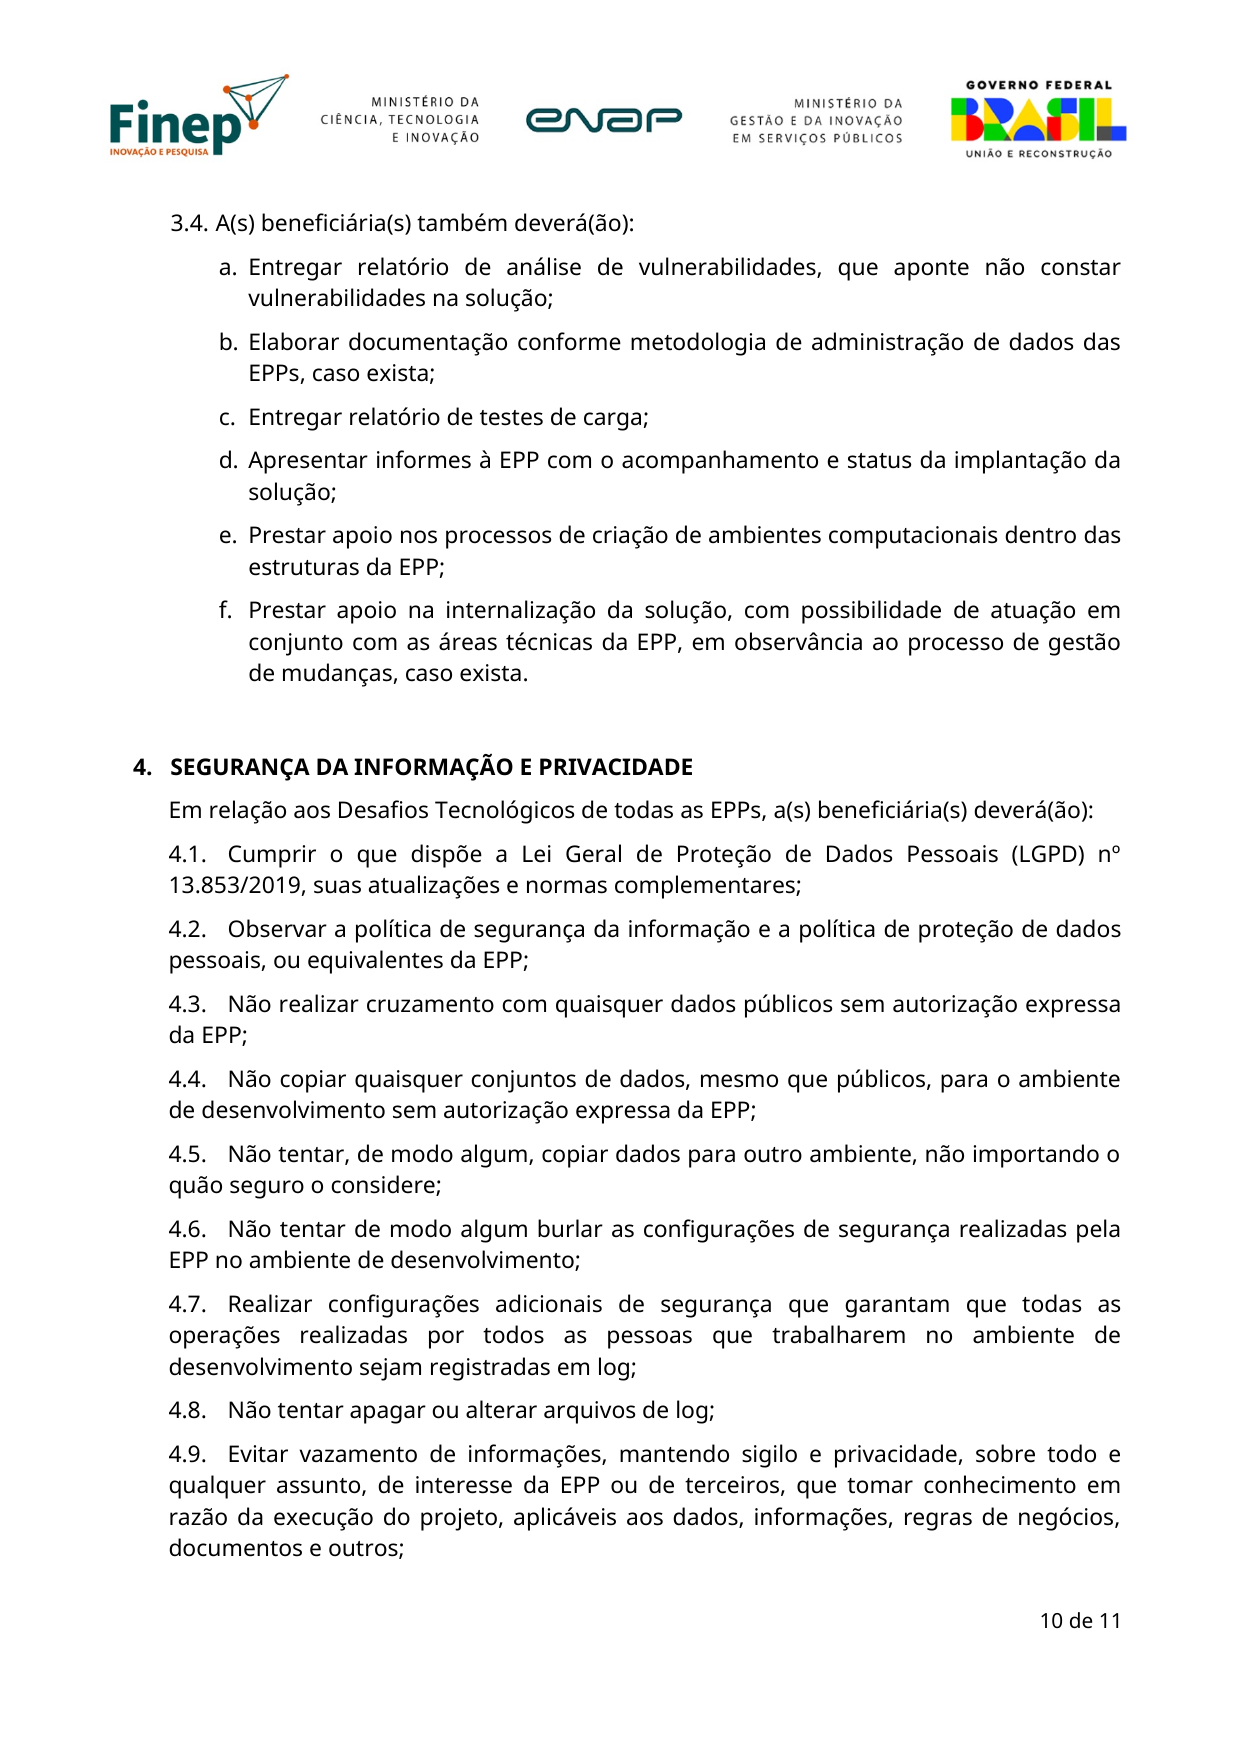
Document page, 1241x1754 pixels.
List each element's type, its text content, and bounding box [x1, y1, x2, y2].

list Não tentar apagar ou alterar arquivos de log; [168, 1394, 1122, 1426]
list Entregar relatório de análise de vulnerabilidades, que aponte não constar vulnerabilidades na solução; [218, 251, 1122, 313]
list Entregar relatório de testes de carga; [218, 401, 1122, 432]
list Evitar vazamento de informações, mantendo sigilo e privacidade, sobre todo e qualquer assunto, de interesse da EPP ou de terceiros, que tomar conhecimento em razão da execução do projeto, aplicáveis aos dados, informações, regras de negócios, documentos e outros; [168, 1438, 1122, 1563]
text Em relação aos Desafios Tecnológicos de todas as EPPs, a(s) beneficiária(s) deverá(ão): [168, 794, 1122, 826]
list Apresentar informes à EPP com o acompanhamento e status da implantação da solução; [218, 444, 1122, 507]
list Realizar configurações adicionais de segurança que garantam que todas as operações realizadas por todos as pessoas que trabalharem no ambiente de desenvolvimento sejam registradas em log; [168, 1288, 1122, 1382]
list A(s) beneficiária(s) também deverá(ão): [170, 207, 1122, 238]
list Prestar apoio na internalização da solução, com possibilidade de atuação em conjunto com as áreas técnicas da EPP, em observância ao processo de gestão de mudanças, caso exista. [218, 594, 1122, 688]
list SEGURANÇA DA INFORMAÇÃO E PRIVACIDADE [133, 751, 1122, 782]
list Não copiar quaisquer conjuntos de dados, mesmo que públicos, para o ambiente de desenvolvimento sem autorização expressa da EPP; [168, 1063, 1122, 1126]
list Cumprir o que dispõe a Lei Geral de Proteção de Dados Pessoais (LGPD) nº 13.853/2019, suas atualizações e normas complementares; [168, 838, 1122, 901]
list Elaborar documentação conforme metodologia de administração de dados das EPPs, caso exista; [218, 326, 1122, 388]
list Não tentar de modo algum burlar as configurações de segurança realizadas pela EPP no ambiente de desenvolvimento; [168, 1213, 1122, 1276]
list Prestar apoio nos processos de criação de ambientes computacionais dentro das estruturas da EPP; [218, 519, 1122, 582]
list Não tentar, de modo algum, copiar dados para outro ambiente, não importando o quão seguro o considere; [168, 1138, 1122, 1201]
list Não realizar cruzamento com quaisquer dados públicos sem autorização expressa da EPP; [168, 988, 1122, 1051]
list Observar a política de segurança da informação e a política de proteção de dados pessoais, ou equivalentes da EPP; [168, 913, 1122, 976]
